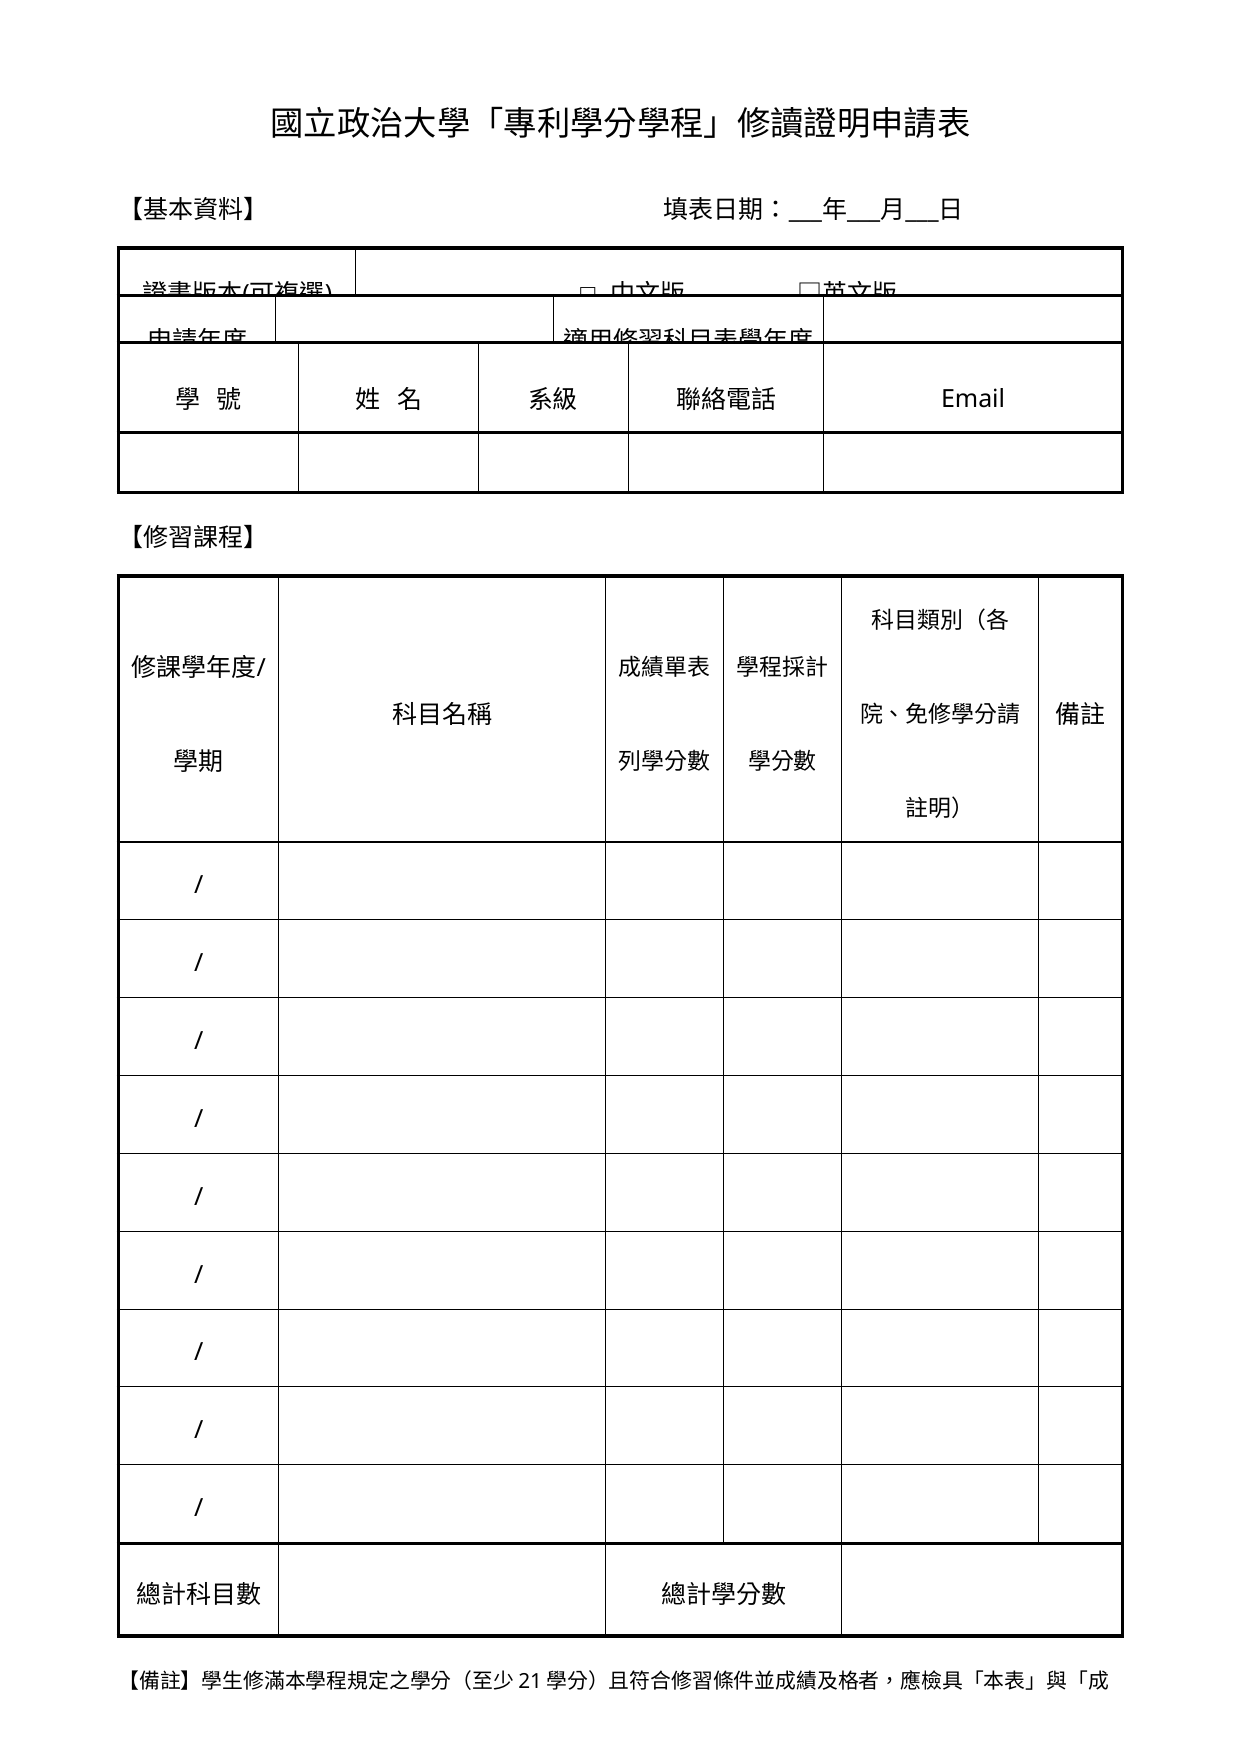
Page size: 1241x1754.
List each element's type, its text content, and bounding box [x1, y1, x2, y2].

table_header 備註 [1039, 578, 1121, 841]
table_cell [842, 998, 1038, 1075]
table_cell [842, 1545, 1121, 1634]
table_cell 聯絡電話 [629, 344, 823, 431]
table_cell [842, 843, 1038, 919]
table_cell [1039, 1387, 1121, 1464]
table_cell 申請年度 [120, 297, 275, 341]
table_cell [724, 1387, 841, 1464]
table_cell 學 號 [120, 344, 298, 431]
table_cell / [120, 1076, 278, 1153]
text 【備註】學生修滿本學程規定之學分（至少21學分）且符合修習條件並成績及格者，應檢具「本表」與「成 [118, 1638, 1122, 1700]
table_cell / [120, 1387, 278, 1464]
table_cell [1039, 1154, 1121, 1231]
table_cell [279, 1232, 605, 1308]
table_cell [279, 1076, 605, 1153]
table_cell [824, 297, 1121, 341]
table_cell [629, 434, 823, 491]
table_cell [842, 1310, 1038, 1386]
table_cell [606, 1154, 723, 1231]
table_cell [724, 920, 841, 997]
table_cell [279, 1465, 605, 1542]
table_cell / [120, 1465, 278, 1542]
table_cell [279, 1387, 605, 1464]
table_cell [1039, 1465, 1121, 1542]
table_cell 姓 名 [299, 344, 478, 431]
table_cell / [120, 998, 278, 1075]
table_cell [724, 1076, 841, 1153]
table_cell [606, 1465, 723, 1542]
table_cell [842, 920, 1038, 997]
table_header 成績單表列學分數 [606, 578, 723, 841]
table_cell [1039, 1232, 1121, 1308]
table_cell 系級 [479, 344, 628, 431]
table_cell [724, 843, 841, 919]
table_header 科目名稱 [279, 578, 605, 841]
table_cell [279, 920, 605, 997]
text 【修習課程】 [118, 494, 1122, 556]
table_cell [606, 843, 723, 919]
table_cell / [120, 843, 278, 919]
table_cell [724, 998, 841, 1075]
table_header 證書版本(可複選) [120, 250, 355, 294]
table_cell / [120, 1232, 278, 1308]
table_cell [842, 1154, 1038, 1231]
table_header 學程採計學分數 [724, 578, 841, 841]
table_cell [120, 434, 298, 491]
table_cell [724, 1465, 841, 1542]
table_cell [279, 1545, 605, 1634]
table_cell [606, 1387, 723, 1464]
table_cell [1039, 1310, 1121, 1386]
table_cell Email [824, 344, 1121, 431]
table_cell [279, 843, 605, 919]
table_cell [1039, 920, 1121, 997]
text 【基本資料】 填表日期：___年___月___日 [118, 166, 1122, 228]
table_header 科目類別（各院、免修學分請註明） [842, 578, 1038, 841]
table_cell [279, 1154, 605, 1231]
table_cell [606, 1310, 723, 1386]
text 國立政治大學「專利學分學程」修讀證明申請表 [118, 79, 1122, 142]
table_header □ 中文版 □英文版 [356, 250, 1121, 294]
table_cell [724, 1232, 841, 1308]
table_cell [1039, 998, 1121, 1075]
table_cell [1039, 1076, 1121, 1153]
table_cell [479, 434, 628, 491]
table_cell [842, 1465, 1038, 1542]
table_cell [279, 998, 605, 1075]
table_cell [724, 1310, 841, 1386]
table_cell [606, 1076, 723, 1153]
table_cell 總計科目數 [120, 1545, 278, 1634]
table_cell / [120, 920, 278, 997]
table_cell [724, 1154, 841, 1231]
table_header □ 中文版 □英文版 [800, 283, 819, 294]
table_cell [606, 1232, 723, 1308]
table_cell 適用修習科目表學年度 [554, 297, 823, 341]
table_cell / [120, 1154, 278, 1231]
table_header 修課學年度/學期 [120, 578, 278, 841]
table_cell 總計學分數 [606, 1545, 841, 1634]
table_cell [842, 1387, 1038, 1464]
table_cell [276, 297, 553, 341]
table_cell [1039, 843, 1121, 919]
table_cell [606, 998, 723, 1075]
table_cell [842, 1076, 1038, 1153]
table_cell [842, 1232, 1038, 1308]
table_cell [299, 434, 478, 491]
table_cell [824, 434, 1121, 491]
table_cell [279, 1310, 605, 1386]
table_cell / [120, 1310, 278, 1386]
table_cell [606, 920, 723, 997]
